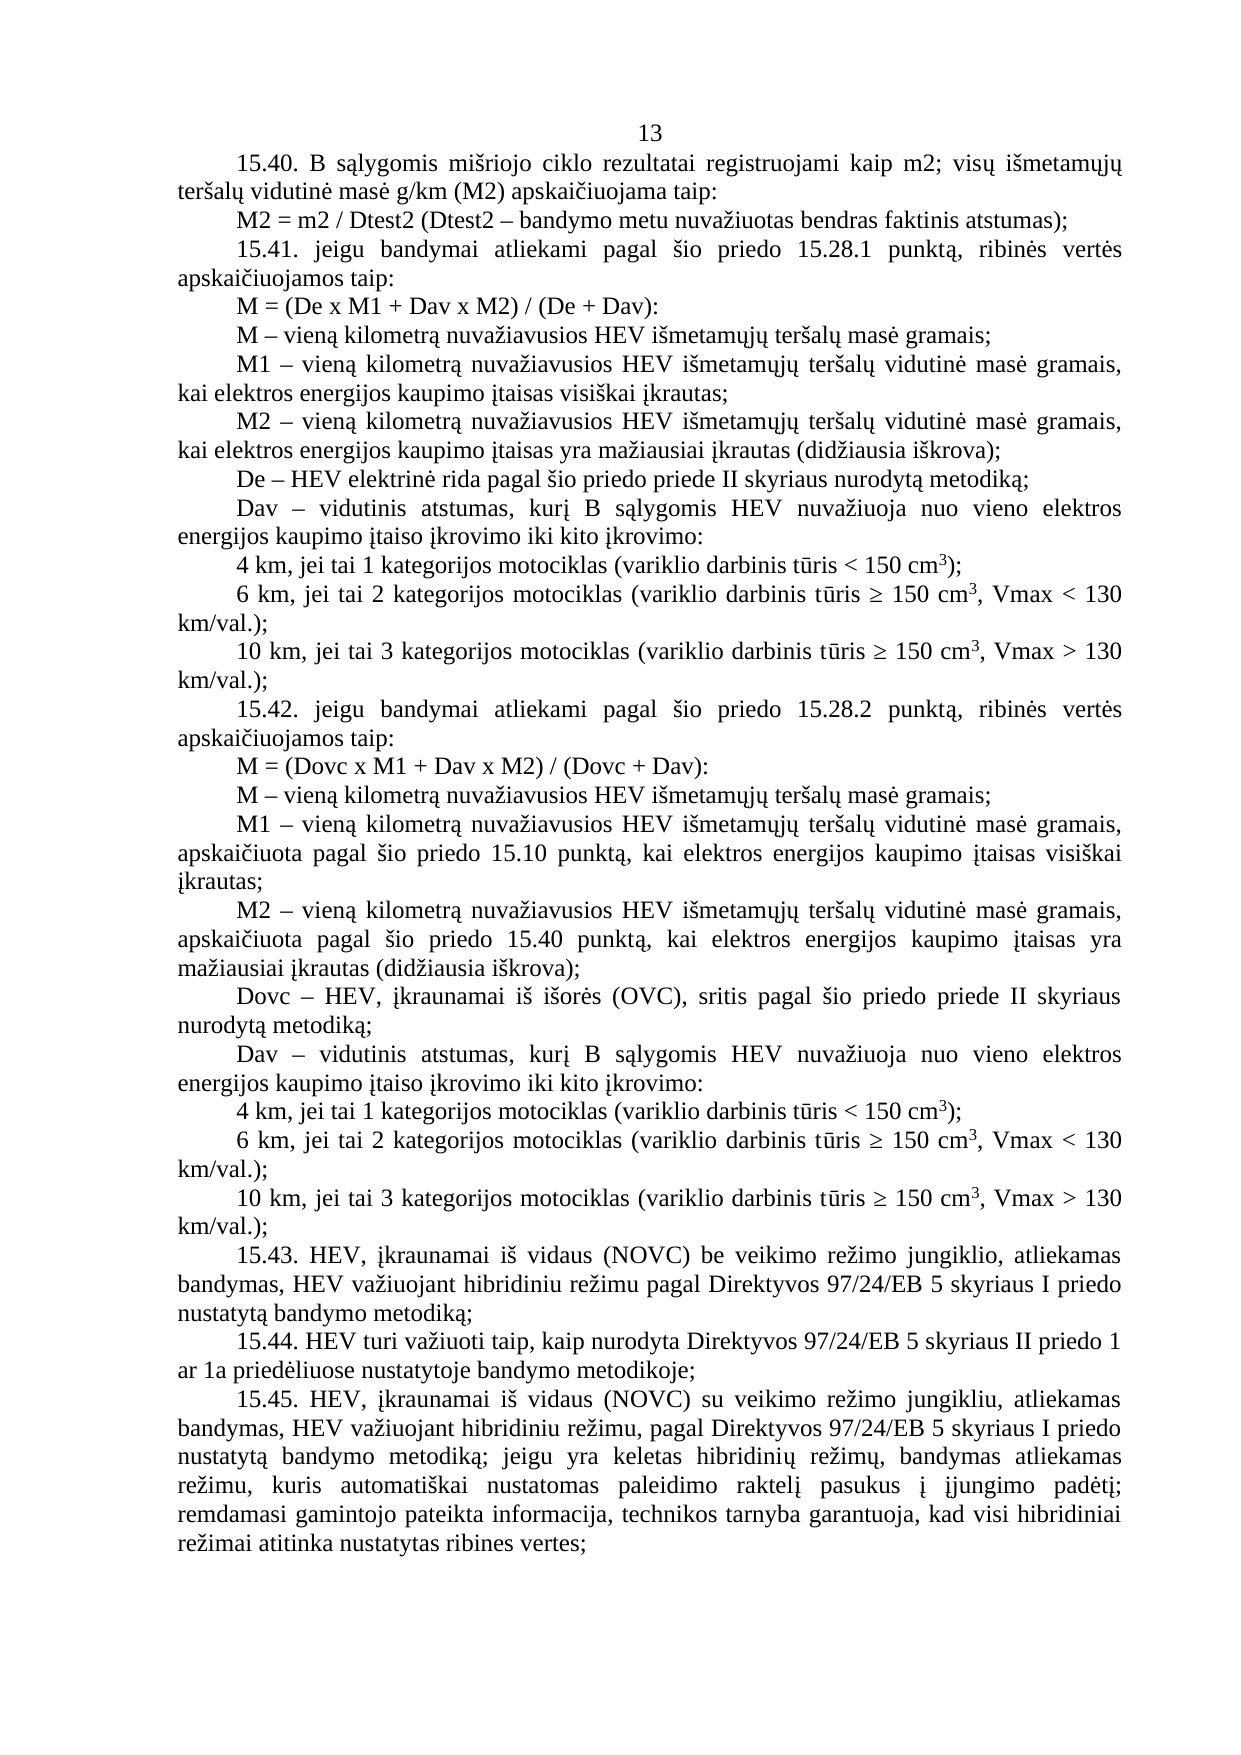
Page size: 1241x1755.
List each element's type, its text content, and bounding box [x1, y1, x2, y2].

text 10 km, jei tai 3 kategorijos motociklas (variklio darbinis tūris ≥ 150 cm3, Vmax > 130 km/val.); [177, 636, 1122, 694]
text De – HEV elektrinė rida pagal šio priedo priede II skyriaus nurodytą metodiką; [177, 464, 1122, 493]
text 15.43. HEV, įkraunamai iš vidaus (NOVC) be veikimo režimo jungiklio, atliekamas bandymas, HEV važiuojant hibridiniu režimu pagal Direktyvos 97/24/EB 5 skyriaus I priedo nustatytą bandymo metodiką; [177, 1240, 1122, 1326]
text M – vieną kilometrą nuvažiavusios HEV išmetamųjų teršalų masė gramais; [177, 780, 1122, 809]
text M = (Dovc x M1 + Dav x M2) / (Dovc + Dav): [177, 751, 1122, 780]
text M – vieną kilometrą nuvažiavusios HEV išmetamųjų teršalų masė gramais; [177, 320, 1122, 349]
text 4 km, jei tai 1 kategorijos motociklas (variklio darbinis tūris < 150 cm3); [177, 1096, 1122, 1125]
text 15.45. HEV, įkraunamai iš vidaus (NOVC) su veikimo režimo jungikliu, atliekamas bandymas, HEV važiuojant hibridiniu režimu, pagal Direktyvos 97/24/EB 5 skyriaus I priedo nustatytą bandymo metodiką; jeigu yra keletas hibridinių režimų, bandymas atliekamas režimu, kuris automatiškai nustatomas paleidimo raktelį pasukus į įjungimo padėtį; remdamasi gamintojo pateikta informacija, technikos tarnyba garantuoja, kad visi hibridiniai režimai atitinka nustatytas ribines vertes; [177, 1384, 1122, 1556]
text 6 km, jei tai 2 kategorijos motociklas (variklio darbinis tūris ≥ 150 cm3, Vmax < 130 km/val.); [177, 1125, 1122, 1183]
text 4 km, jei tai 1 kategorijos motociklas (variklio darbinis tūris < 150 cm3); [177, 550, 1122, 579]
text 15.44. HEV turi važiuoti taip, kaip nurodyta Direktyvos 97/24/EB 5 skyriaus II priedo 1 ar 1a priedėliuose nustatytoje bandymo metodikoje; [177, 1326, 1122, 1384]
text 6 km, jei tai 2 kategorijos motociklas (variklio darbinis tūris ≥ 150 cm3, Vmax < 130 km/val.); [177, 579, 1122, 636]
text 15.40. B sąlygomis mišriojo ciklo rezultatai registruojami kaip m2; visų išmetamųjų teršalų vidutinė masė g/km (M2) apskaičiuojama taip: [177, 148, 1122, 205]
text Dovc – HEV, įkraunamai iš išorės (OVC), sritis pagal šio priedo priede II skyriaus nurodytą metodiką; [177, 981, 1122, 1039]
text M2 = m2 / Dtest2 (Dtest2 – bandymo metu nuvažiuotas bendras faktinis atstumas); [177, 205, 1122, 234]
text 15.41. jeigu bandymai atliekami pagal šio priedo 15.28.1 punktą, ribinės vertės apskaičiuojamos taip: [177, 234, 1122, 291]
text Dav – vidutinis atstumas, kurį B sąlygomis HEV nuvažiuoja nuo vieno elektros energijos kaupimo įtaiso įkrovimo iki kito įkrovimo: [177, 1039, 1122, 1096]
text M2 – vieną kilometrą nuvažiavusios HEV išmetamųjų teršalų vidutinė masė gramais, kai elektros energijos kaupimo įtaisas yra mažiausiai įkrautas (didžiausia iškrova); [177, 406, 1122, 464]
text Dav – vidutinis atstumas, kurį B sąlygomis HEV nuvažiuoja nuo vieno elektros energijos kaupimo įtaiso įkrovimo iki kito įkrovimo: [177, 493, 1122, 550]
text M2 – vieną kilometrą nuvažiavusios HEV išmetamųjų teršalų vidutinė masė gramais, apskaičiuota pagal šio priedo 15.40 punktą, kai elektros energijos kaupimo įtaisas yra mažiausiai įkrautas (didžiausia iškrova); [177, 895, 1122, 981]
text 15.42. jeigu bandymai atliekami pagal šio priedo 15.28.2 punktą, ribinės vertės apskaičiuojamos taip: [177, 694, 1122, 751]
text M1 – vieną kilometrą nuvažiavusios HEV išmetamųjų teršalų vidutinė masė gramais, apskaičiuota pagal šio priedo 15.10 punktą, kai elektros energijos kaupimo įtaisas visiškai įkrautas; [177, 809, 1122, 895]
text 10 km, jei tai 3 kategorijos motociklas (variklio darbinis tūris ≥ 150 cm3, Vmax > 130 km/val.); [177, 1183, 1122, 1240]
text M = (De x M1 + Dav x M2) / (De + Dav): [177, 291, 1122, 320]
text M1 – vieną kilometrą nuvažiavusios HEV išmetamųjų teršalų vidutinė masė gramais, kai elektros energijos kaupimo įtaisas visiškai įkrautas; [177, 349, 1122, 406]
